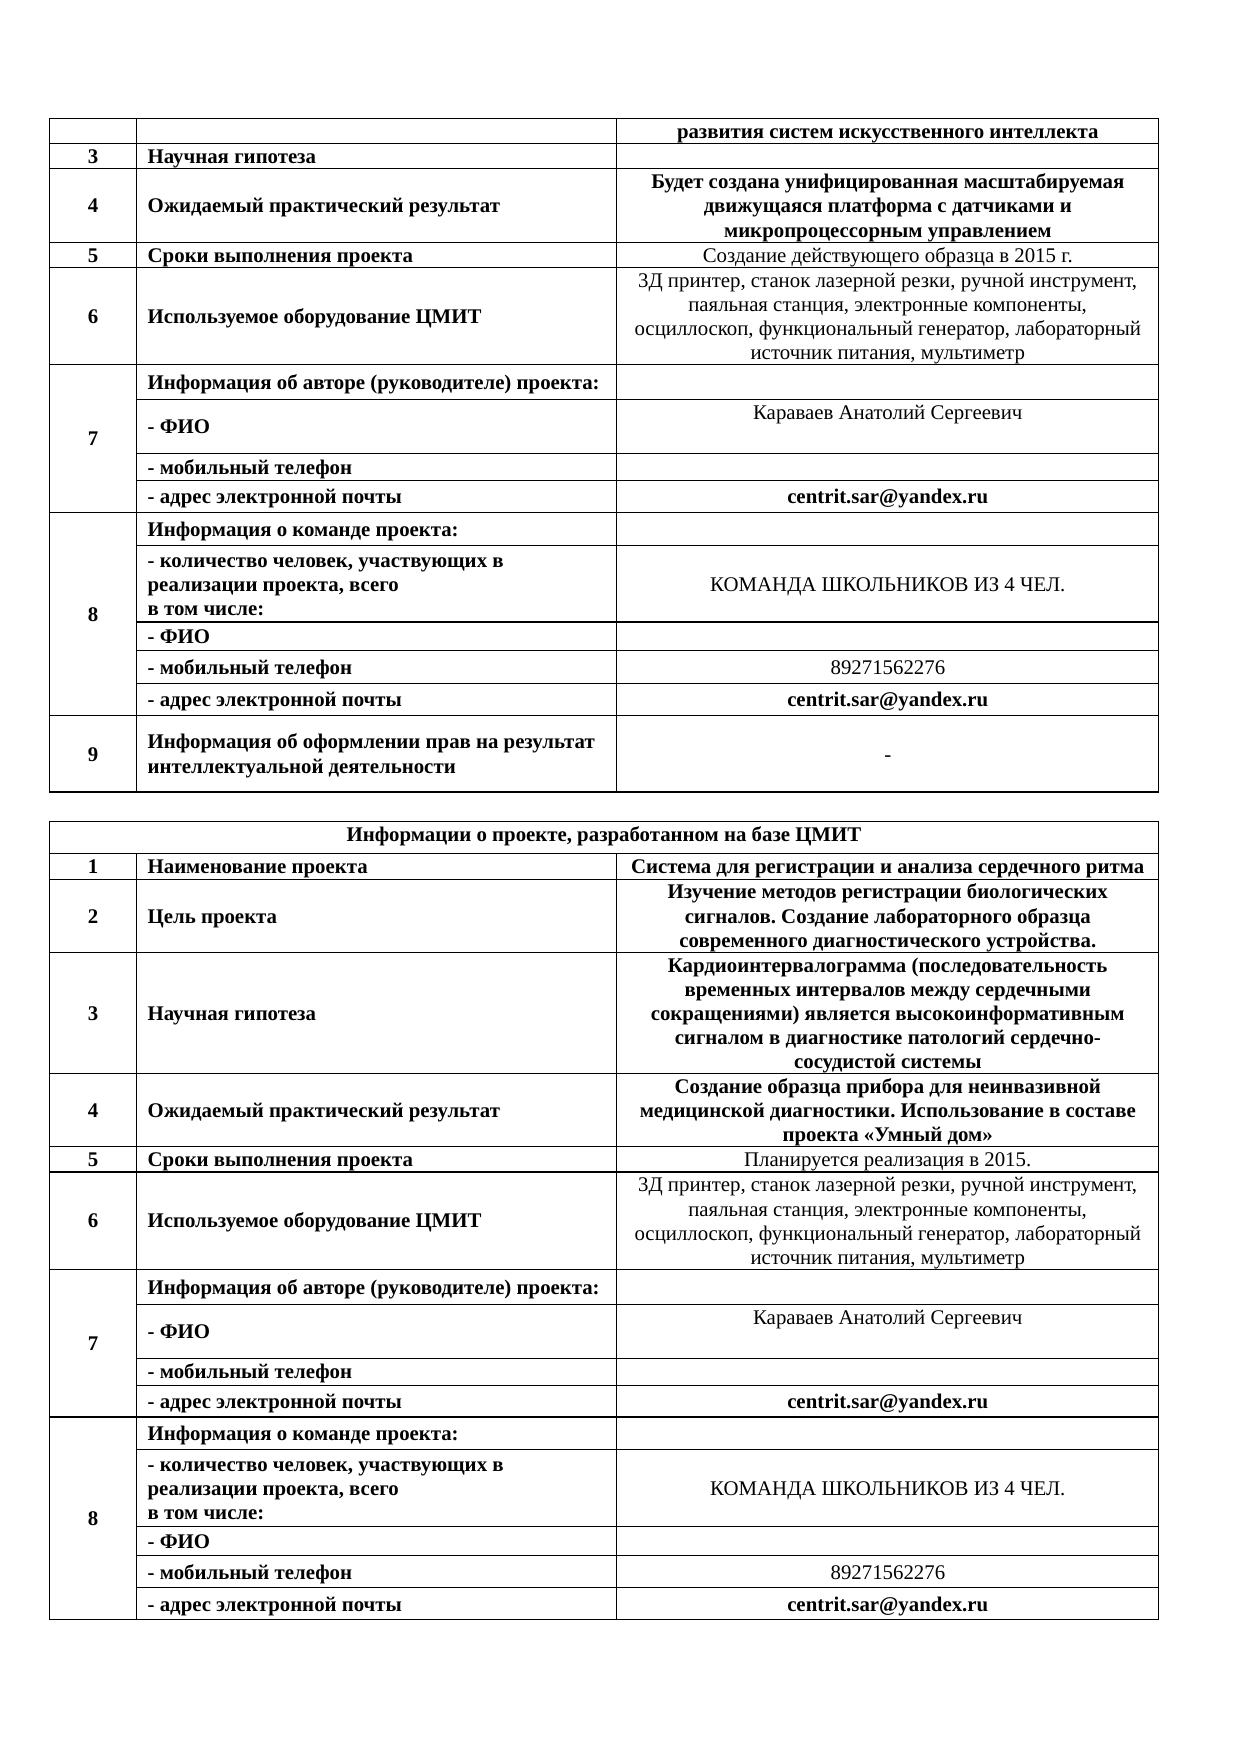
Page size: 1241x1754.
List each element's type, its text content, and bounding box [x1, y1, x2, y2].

table_cell [617, 365, 1158, 399]
table_cell Наименование проекта [137, 854, 616, 878]
table_cell - количество человек, участвующих в реализации проекта, всего в том числе: [137, 1450, 616, 1526]
table_cell - адрес электронной почты [137, 481, 616, 512]
table_cell Информация о команде проекта: [137, 513, 616, 545]
table_cell 2 [50, 880, 136, 952]
table_cell Цель проекта [137, 880, 616, 952]
table_cell 89271562276 [617, 651, 1158, 683]
table_cell 9 [50, 716, 136, 791]
table_cell развития систем искусственного интеллекта [617, 119, 1158, 143]
table_cell - мобильный телефон [137, 1359, 616, 1384]
table_cell 7 [50, 1270, 136, 1416]
table_cell Планируется реализация в 2015. [617, 1147, 1158, 1171]
table_cell Информация о команде проекта: [137, 1418, 616, 1449]
table_cell centrit.sar@yandex.ru [617, 481, 1158, 512]
table_cell [617, 454, 1158, 480]
table_cell Кардиоинтервалограмма (последовательность временных интервалов между сердечными сокращениями) является высокоинформативным сигналом в диагностике патологий сердечно-сосудистой системы [617, 953, 1158, 1073]
table_cell Изучение методов регистрации биологических сигналов. Создание лабораторного образца современного диагностического устройства. [617, 880, 1158, 952]
table_cell 4 [50, 169, 136, 242]
table_header Информации о проекте, разработанном на базе ЦМИТ [50, 822, 1158, 853]
table_cell Информация об авторе (руководителе) проекта: [137, 1270, 616, 1304]
table_cell Научная гипотеза [137, 144, 616, 168]
table_cell [617, 623, 1158, 650]
table_cell [617, 1270, 1158, 1304]
table_cell 3 [50, 144, 136, 168]
table_cell КОМАНДА ШКОЛЬНИКОВ ИЗ 4 ЧЕЛ. [617, 1450, 1158, 1526]
table_cell - мобильный телефон [137, 454, 616, 480]
table_cell [50, 119, 136, 143]
table_cell 6 [50, 1173, 136, 1269]
table_cell Создание образца прибора для неинвазивной медицинской диагностики. Использование в составе проекта «Умный дом» [617, 1074, 1158, 1146]
table_cell - количество человек, участвующих в реализации проекта, всего в том числе: [137, 546, 616, 621]
table_cell - адрес электронной почты [137, 1386, 616, 1416]
table_cell Создание действующего образца в 2015 г. [617, 243, 1158, 267]
table_cell [617, 1359, 1158, 1384]
table_cell [617, 1418, 1158, 1449]
table_cell Караваев Анатолий Сергеевич [617, 1305, 1158, 1357]
table_cell - ФИО [137, 623, 616, 650]
table_cell - [617, 716, 1158, 791]
table_cell Информация об авторе (руководителе) проекта: [137, 365, 616, 399]
table_cell - мобильный телефон [137, 1556, 616, 1587]
table_cell 8 [50, 513, 136, 715]
table_cell Сроки выполнения проекта [137, 1147, 616, 1171]
table_cell [617, 513, 1158, 545]
table_cell [137, 119, 616, 143]
table_cell centrit.sar@yandex.ru [617, 684, 1158, 715]
table_cell 5 [50, 1147, 136, 1171]
table_cell 89271562276 [617, 1556, 1158, 1587]
table_cell 7 [50, 365, 136, 512]
table_cell Караваев Анатолий Сергеевич [617, 400, 1158, 453]
table_cell centrit.sar@yandex.ru [617, 1588, 1158, 1619]
table_cell 3 [50, 953, 136, 1073]
table_cell КОМАНДА ШКОЛЬНИКОВ ИЗ 4 ЧЕЛ. [617, 546, 1158, 621]
table_cell 6 [50, 268, 136, 364]
table_cell Ожидаемый практический результат [137, 169, 616, 242]
table_cell Сроки выполнения проекта [137, 243, 616, 267]
table_cell - мобильный телефон [137, 651, 616, 683]
table_cell [617, 144, 1158, 168]
table_cell Будет создана унифицированная масштабируемая движущаяся платформа с датчиками и микропроцессорным управлением [617, 169, 1158, 242]
table_cell - ФИО [137, 400, 616, 453]
table_cell Используемое оборудование ЦМИТ [137, 1173, 616, 1269]
table_cell - ФИО [137, 1527, 616, 1555]
table_cell 8 [50, 1418, 136, 1619]
table_cell 3Д принтер, станок лазерной резки, ручной инструмент, паяльная станция, электронные компоненты, осциллоскоп, функциональный генератор, лабораторный источник питания, мультиметр [617, 268, 1158, 364]
table_cell 4 [50, 1074, 136, 1146]
table_cell Информация об оформлении прав на результат интеллектуальной деятельности [137, 716, 616, 791]
table_cell - адрес электронной почты [137, 684, 616, 715]
table_cell - ФИО [137, 1305, 616, 1357]
table_cell 5 [50, 243, 136, 267]
table_cell - адрес электронной почты [137, 1588, 616, 1619]
table_cell Система для регистрации и анализа сердечного ритма [617, 854, 1158, 878]
table_cell Ожидаемый практический результат [137, 1074, 616, 1146]
table_cell centrit.sar@yandex.ru [617, 1386, 1158, 1416]
table_cell Используемое оборудование ЦМИТ [137, 268, 616, 364]
table_cell 3Д принтер, станок лазерной резки, ручной инструмент, паяльная станция, электронные компоненты, осциллоскоп, функциональный генератор, лабораторный источник питания, мультиметр [617, 1173, 1158, 1269]
table_cell 1 [50, 854, 136, 878]
table_cell Научная гипотеза [137, 953, 616, 1073]
table_cell [617, 1527, 1158, 1555]
